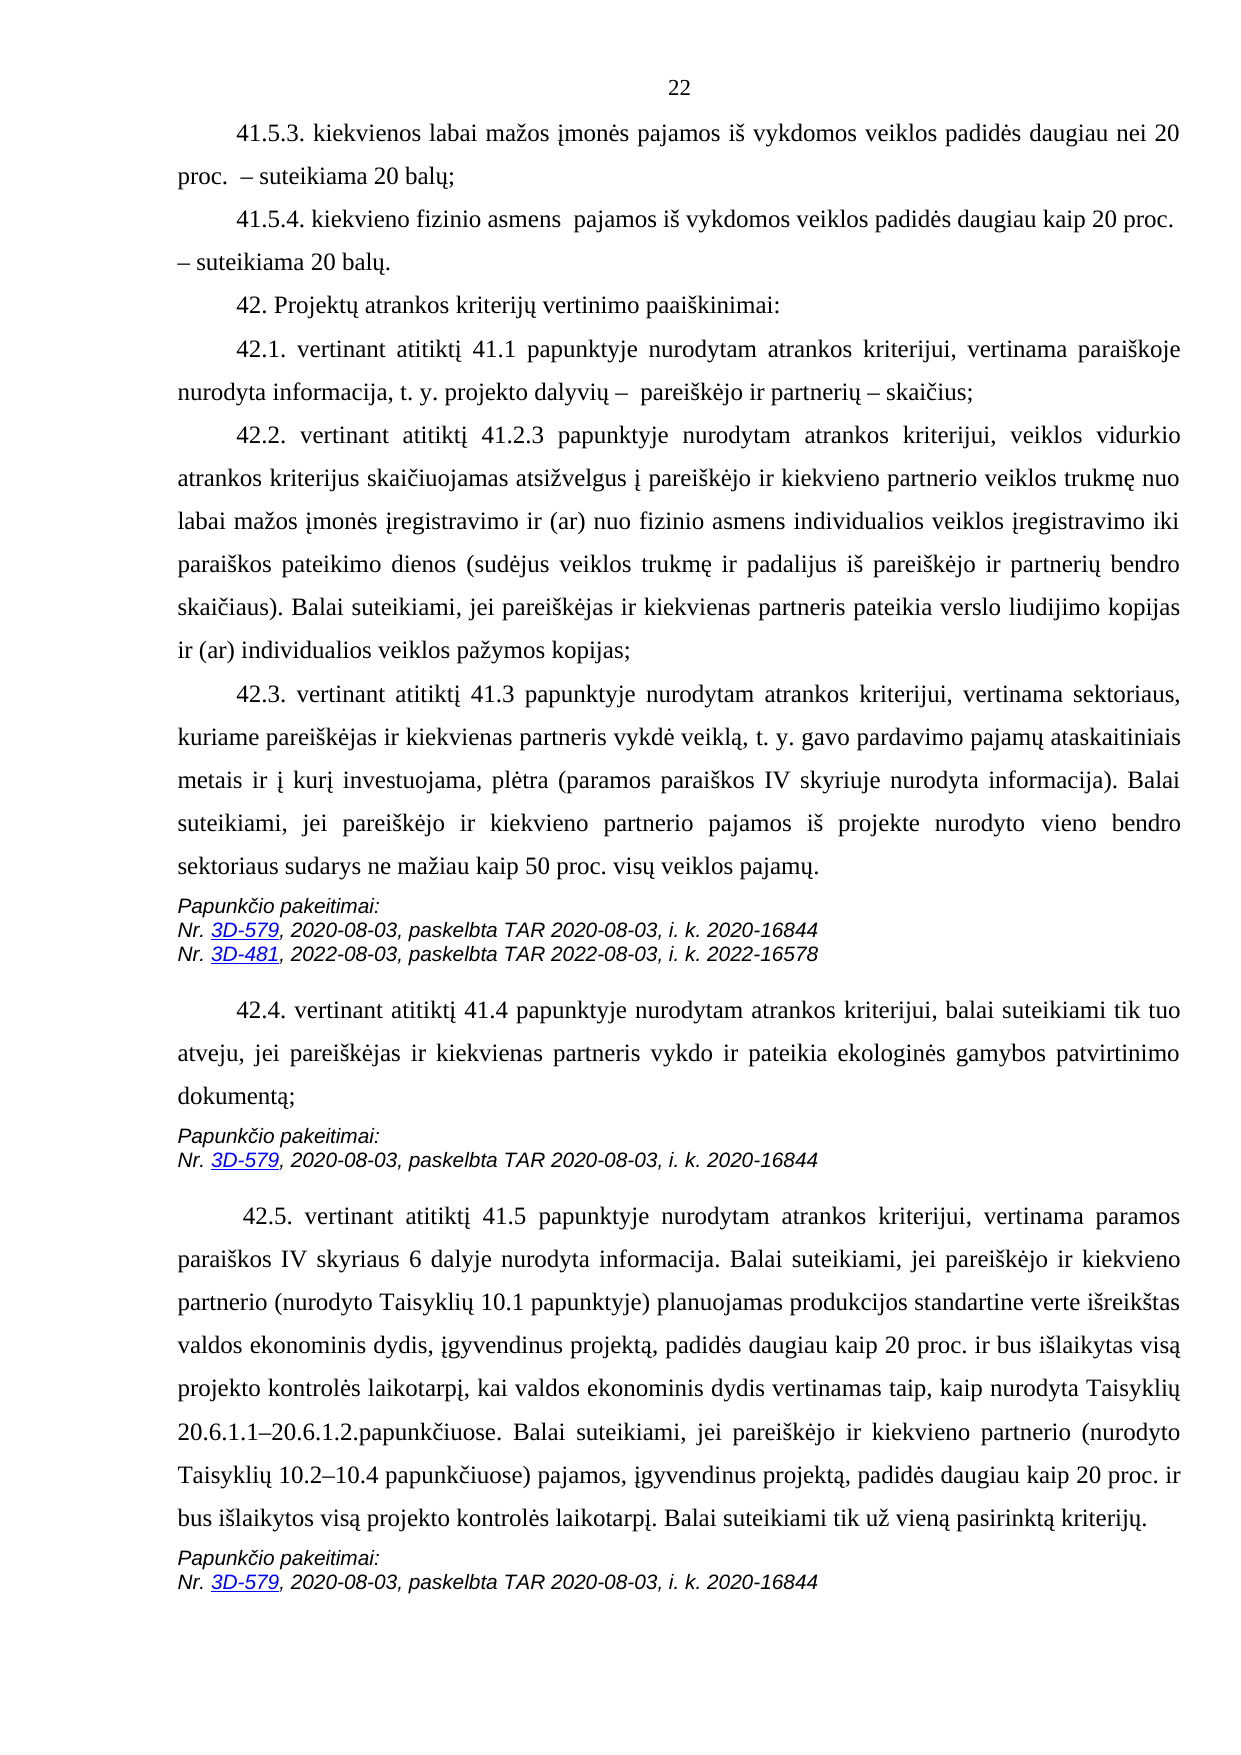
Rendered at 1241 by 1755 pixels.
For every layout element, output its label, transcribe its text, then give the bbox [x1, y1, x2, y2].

text 41.5.3. kiekvienos labai mažos įmonės pajamos iš vykdomos veiklos padidės daugiau nei 20 proc. – suteikiama 20 balų; [177, 118, 1181, 190]
text 42.3. vertinant atitiktį 41.3 papunktyje nurodytam atrankos kriterijui, vertinama sektoriaus, kuriame pareiškėjas ir kiekvienas partneris vykdė veiklą, t. y. gavo pardavimo pajamų ataskaitiniais metais ir į kurį investuojama, plėtra (paramos paraiškos IV skyriuje nurodyta informacija). Balai suteikiami, jei pareiškėjo ir kiekvieno partnerio pajamos iš projekte nurodyto vieno bendro sektoriaus sudarys ne mažiau kaip 50 proc. visų veiklos pajamų. [177, 679, 1181, 880]
text Papunkčio pakeitimai: [177, 894, 1181, 918]
text Papunkčio pakeitimai: [177, 1124, 1181, 1148]
text 42.5. vertinant atitiktį 41.5 papunktyje nurodytam atrankos kriterijui, vertinama paramos paraiškos IV skyriaus 6 dalyje nurodyta informacija. Balai suteikiami, jei pareiškėjo ir kiekvieno partnerio (nurodyto Taisyklių 10.1 papunktyje) planuojamas produkcijos standartine verte išreikštas valdos ekonominis dydis, įgyvendinus projektą, padidės daugiau kaip 20 proc. ir bus išlaikytas visą projekto kontrolės laikotarpį, kai valdos ekonominis dydis vertinamas taip, kaip nurodyta Taisyklių 20.6.1.1–20.6.1.2.papunkčiuose. Balai suteikiami, jei pareiškėjo ir kiekvieno partnerio (nurodyto Taisyklių 10.2–10.4 papunkčiuose) pajamos, įgyvendinus projektą, padidės daugiau kaip 20 proc. ir bus išlaikytos visą projekto kontrolės laikotarpį. Balai suteikiami tik už vieną pasirinktą kriterijų. [177, 1201, 1181, 1532]
text 42. Projektų atrankos kriterijų vertinimo paaiškinimai: [177, 291, 1181, 319]
text 42.1. vertinant atitiktį 41.1 papunktyje nurodytam atrankos kriterijui, vertinama paraiškoje nurodyta informacija, t. y. projekto dalyvių – pareiškėjo ir partnerių – skaičius; [177, 334, 1181, 406]
text Papunkčio pakeitimai: [177, 1546, 1181, 1570]
text Nr. 3D-481, 2022-08-03, paskelbta TAR 2022-08-03, i. k. 2022-16578 [177, 942, 1181, 966]
text Nr. 3D-579, 2020-08-03, paskelbta TAR 2020-08-03, i. k. 2020-16844 [177, 1570, 1181, 1594]
text Nr. 3D-579, 2020-08-03, paskelbta TAR 2020-08-03, i. k. 2020-16844 [177, 1148, 1181, 1172]
text Nr. 3D-579, 2020-08-03, paskelbta TAR 2020-08-03, i. k. 2020-16844 [177, 918, 1181, 942]
text 42.2. vertinant atitiktį 41.2.3 papunktyje nurodytam atrankos kriterijui, veiklos vidurkio atrankos kriterijus skaičiuojamas atsižvelgus į pareiškėjo ir kiekvieno partnerio veiklos trukmę nuo labai mažos įmonės įregistravimo ir (ar) nuo fizinio asmens individualios veiklos įregistravimo iki paraiškos pateikimo dienos (sudėjus veiklos trukmę ir padalijus iš pareiškėjo ir partnerių bendro skaičiaus). Balai suteikiami, jei pareiškėjas ir kiekvienas partneris pateikia verslo liudijimo kopijas ir (ar) individualios veiklos pažymos kopijas; [177, 420, 1181, 664]
text 42.4. vertinant atitiktį 41.4 papunktyje nurodytam atrankos kriterijui, balai suteikiami tik tuo atveju, jei pareiškėjas ir kiekvienas partneris vykdo ir pateikia ekologinės gamybos patvirtinimo dokumentą; [177, 995, 1181, 1110]
text 41.5.4. kiekvieno fizinio asmens pajamos iš vykdomos veiklos padidės daugiau kaip 20 proc. – suteikiama 20 balų. [177, 204, 1181, 276]
